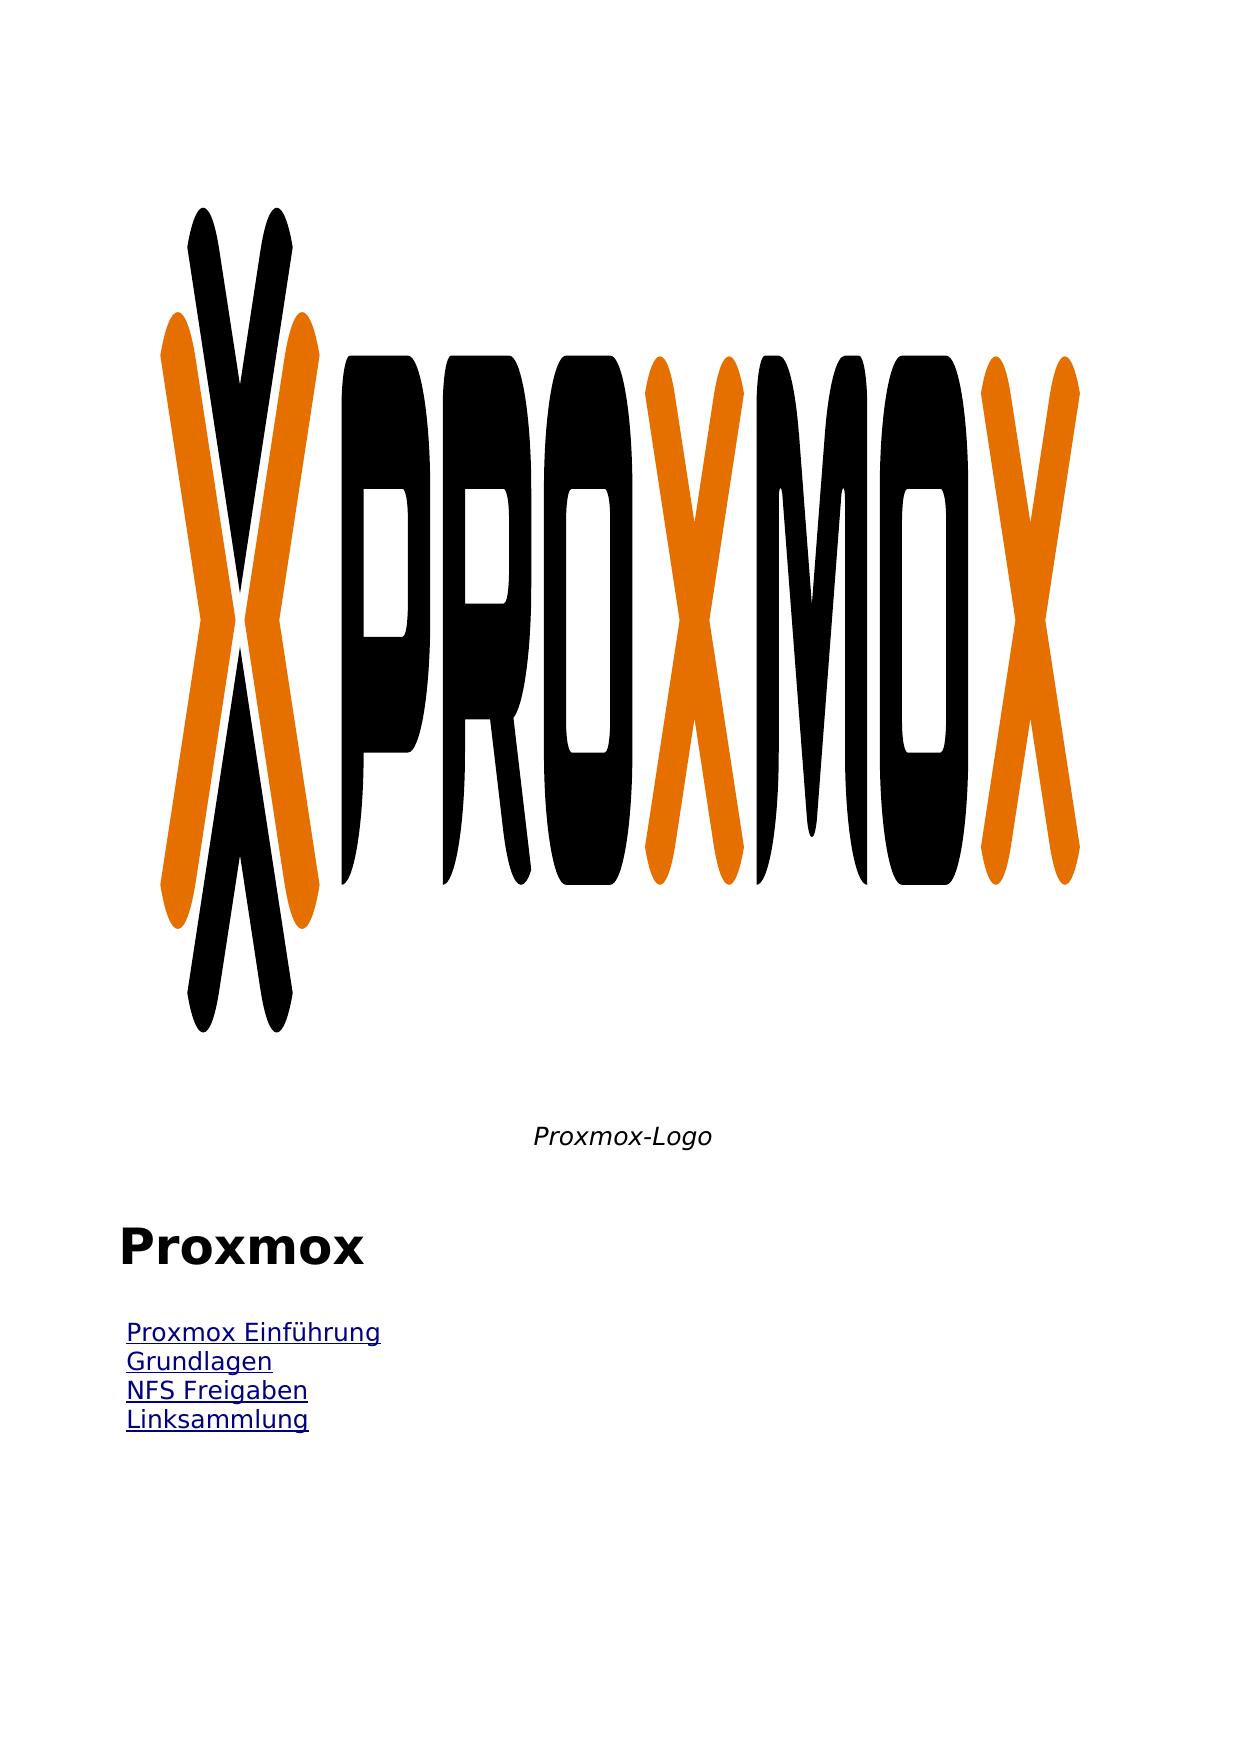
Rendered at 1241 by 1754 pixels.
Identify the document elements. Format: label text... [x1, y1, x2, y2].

text Proxmox Einführung Grundlagen NFS Freigaben Linksammlung [118, 1289, 1122, 1464]
text Proxmox-Logo [118, 131, 1122, 1151]
subtitle Proxmox [118, 1218, 1122, 1276]
